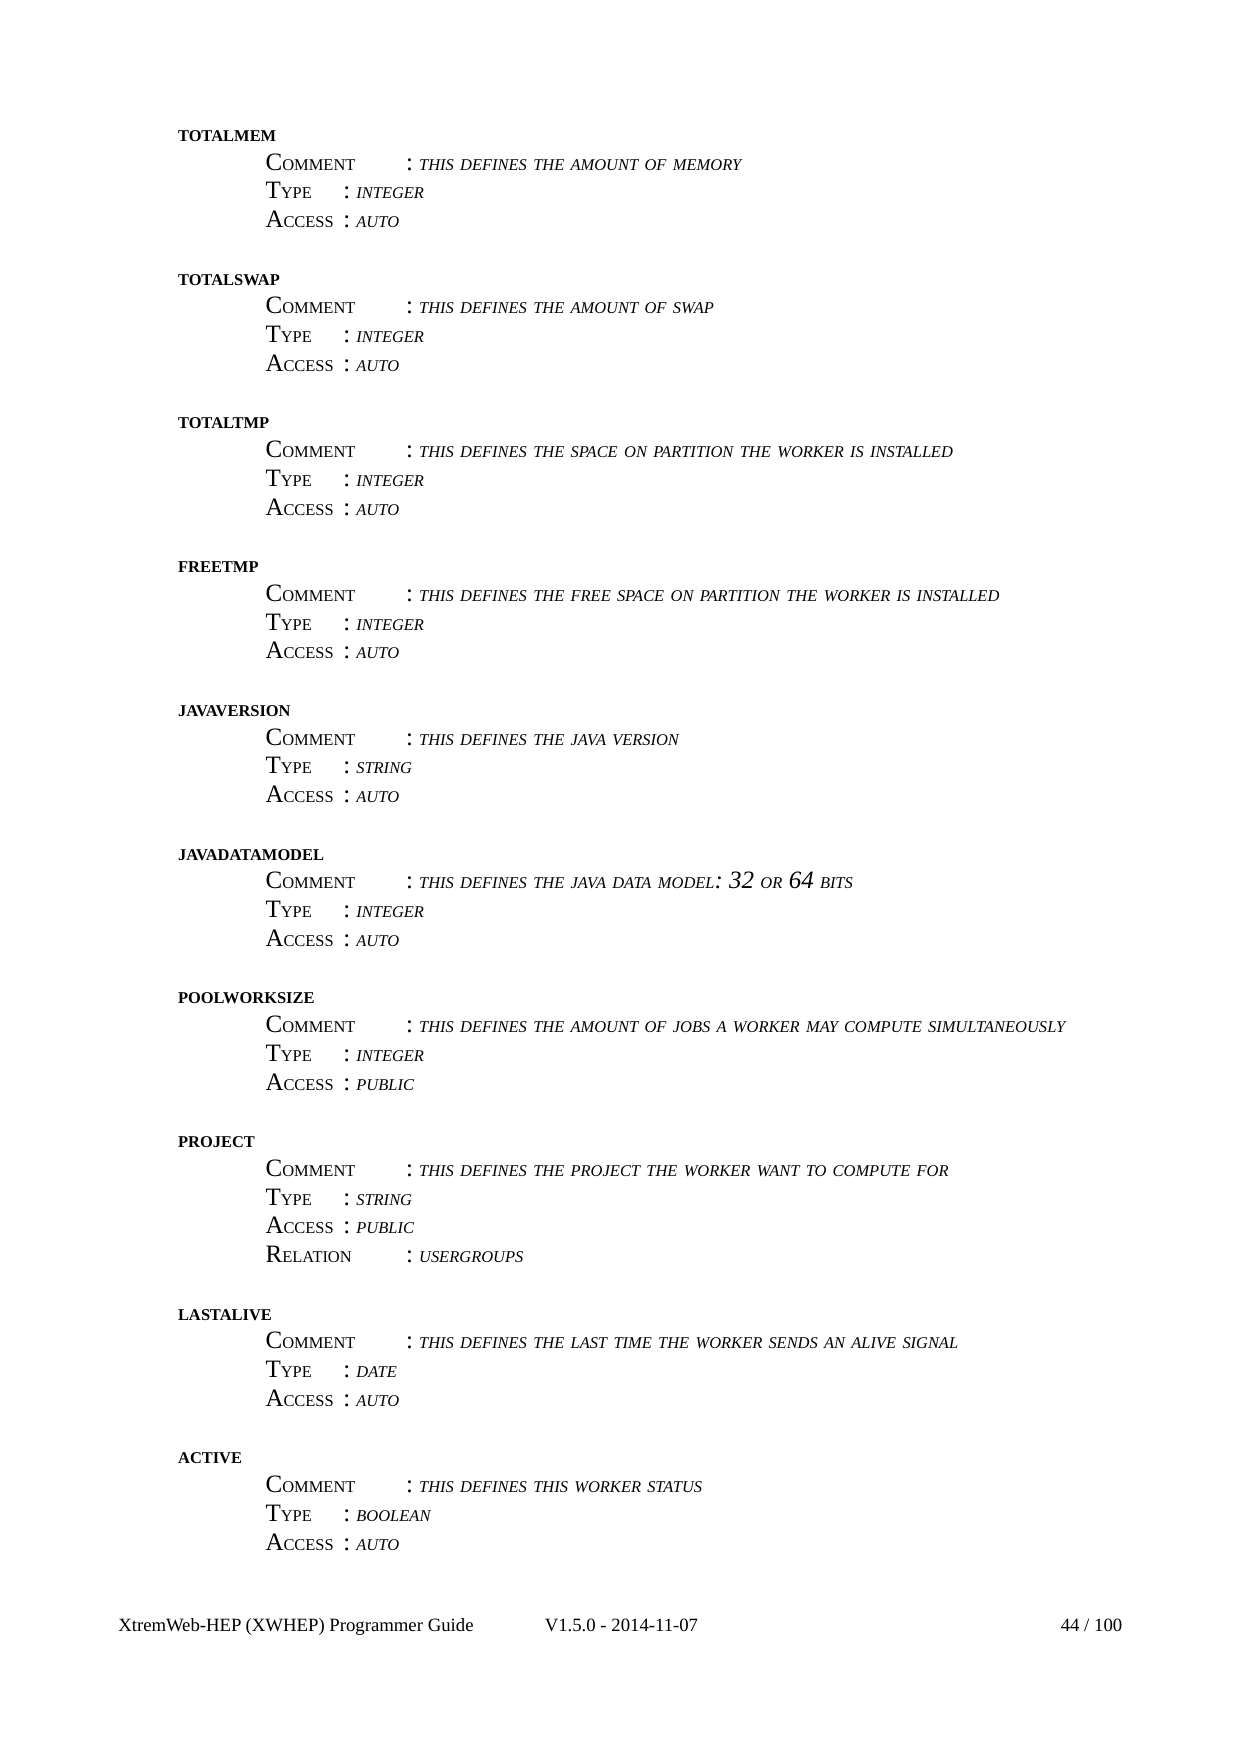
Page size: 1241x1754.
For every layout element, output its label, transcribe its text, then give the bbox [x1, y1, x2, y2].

text javaversion [178, 693, 1122, 722]
text Comment : this defines the project the worker want to compute for [265, 1153, 1122, 1182]
text Access : auto [265, 1383, 1122, 1412]
text totalmem [178, 118, 1122, 147]
text Type : integer [265, 463, 1122, 492]
text Relation : usergroups [265, 1239, 1122, 1268]
text Comment : this defines the amount of jobs a worker may compute simultaneously [265, 1009, 1122, 1038]
text Access : auto [265, 492, 1122, 521]
text Comment : this defines this worker status [265, 1469, 1122, 1498]
text Type : date [265, 1354, 1122, 1383]
text Access : auto [265, 923, 1122, 952]
text Type : integer [265, 607, 1122, 636]
text Comment : this defines the free space on partition the worker is installed [265, 578, 1122, 607]
text Access : auto [265, 779, 1122, 808]
text poolworksize [178, 981, 1122, 1009]
text Type : integer [265, 894, 1122, 923]
text totalswap [178, 262, 1122, 291]
text Access : public [265, 1211, 1122, 1239]
text totaltmp [178, 406, 1122, 434]
text javadatamodel [178, 837, 1122, 866]
text Access : public [265, 1067, 1122, 1096]
text Access : auto [265, 636, 1122, 664]
text Access : auto [265, 1527, 1122, 1556]
text Comment : this defines the amount of memory [265, 147, 1122, 176]
text Comment : this defines the amount of swap [265, 291, 1122, 319]
text Comment : this defines the space on partition the worker is installed [265, 434, 1122, 463]
text Access : auto [265, 348, 1122, 377]
text project [178, 1124, 1122, 1153]
text Type : integer [265, 1038, 1122, 1067]
text Comment : this defines the last time the worker sends an alive signal [265, 1326, 1122, 1354]
text Type : integer [265, 319, 1122, 348]
text Access : auto [265, 204, 1122, 233]
text Type : string [265, 751, 1122, 779]
text Comment : this defines the java version [265, 722, 1122, 751]
text active [178, 1441, 1122, 1469]
text Type : boolean [265, 1498, 1122, 1527]
text Type : integer [265, 176, 1122, 204]
text Comment : this defines the java data model: 32 or 64 bits [265, 866, 1122, 894]
text Type : string [265, 1182, 1122, 1211]
text freetmp [178, 549, 1122, 578]
text lastalive [178, 1297, 1122, 1326]
